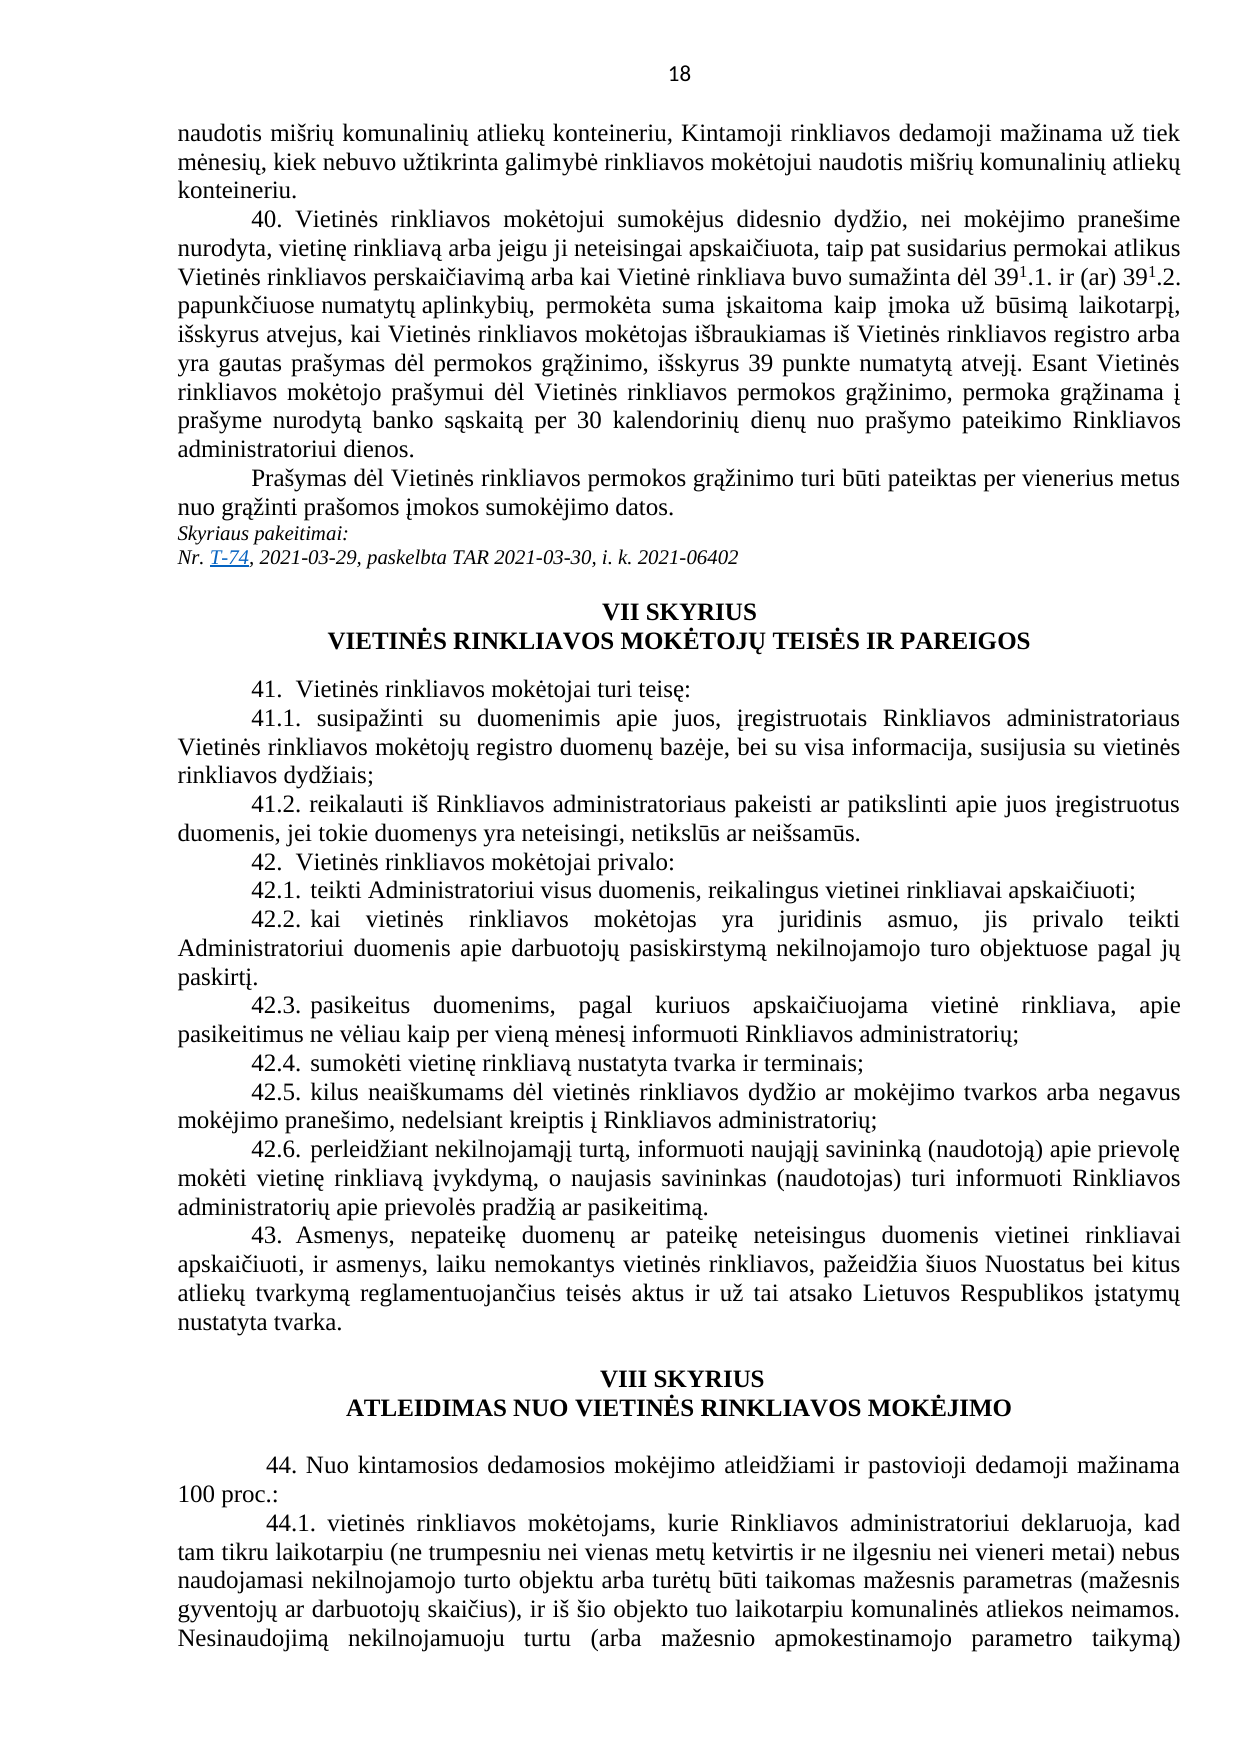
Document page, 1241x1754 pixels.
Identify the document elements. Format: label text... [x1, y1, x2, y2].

text 41. Vietinės rinkliavos mokėtojai turi teisę: [177, 674, 1181, 703]
text 42.2. kai vietinės rinkliavos mokėtojas yra juridinis asmuo, jis privalo teikti Administratoriui duomenis apie darbuotojų pasiskirstymą nekilnojamojo turo objektuose pagal jų paskirtį. [177, 904, 1181, 990]
text VII SKYRIUS [177, 597, 1181, 626]
text 40. Vietinės rinkliavos mokėtojui sumokėjus didesnio dydžio, nei mokėjimo pranešime nurodyta, vietinę rinkliavą arba jeigu ji neteisingai apskaičiuota, taip pat susidarius permokai atlikus Vietinės rinkliavos perskaičiavimą arba kai Vietinė rinkliava buvo sumažinta dėl 391.1. ir (ar) 391.2. papunkčiuose numatytų aplinkybių, permokėta suma įskaitoma kaip įmoka už būsimą laikotarpį, išskyrus atvejus, kai Vietinės rinkliavos mokėtojas išbraukiamas iš Vietinės rinkliavos registro arba yra gautas prašymas dėl permokos grąžinimo, išskyrus 39 punkte numatytą atvejį. Esant Vietinės rinkliavos mokėtojo prašymui dėl Vietinės rinkliavos permokos grąžinimo, permoka grąžinama į prašyme nurodytą banko sąskaitą per 30 kalendorinių dienų nuo prašymo pateikimo Rinkliavos administratoriui dienos. [177, 204, 1181, 463]
text 42.1. teikti Administratoriui visus duomenis, reikalingus vietinei rinkliavai apskaičiuoti; [177, 875, 1181, 904]
text 42.4. sumokėti vietinę rinkliavą nustatyta tvarka ir terminais; [177, 1048, 1181, 1077]
text naudotis mišrių komunalinių atliekų konteineriu, Kintamoji rinkliavos dedamoji mažinama už tiek mėnesių, kiek nebuvo užtikrinta galimybė rinkliavos mokėtojui naudotis mišrių komunalinių atliekų konteineriu. [177, 118, 1181, 204]
text 42.6. perleidžiant nekilnojamąjį turtą, informuoti naująjį savininką (naudotoją) apie prievolę mokėti vietinę rinkliavą įvykdymą, o naujasis savininkas (naudotojas) turi informuoti Rinkliavos administratorių apie prievolės pradžią ar pasikeitimą. [177, 1134, 1181, 1220]
text VIII SKYRIUS [177, 1364, 1181, 1393]
text Skyriaus pakeitimai: [177, 521, 1181, 545]
text 42. Vietinės rinkliavos mokėtojai privalo: [177, 847, 1181, 875]
text Prašymas dėl Vietinės rinkliavos permokos grąžinimo turi būti pateiktas per vienerius metus nuo grąžinti prašomos įmokos sumokėjimo datos. [177, 463, 1181, 521]
text 43. Asmenys, nepateikę duomenų ar pateikę neteisingus duomenis vietinei rinkliavai apskaičiuoti, ir asmenys, laiku nemokantys vietinės rinkliavos, pažeidžia šiuos Nuostatus bei kitus atliekų tvarkymą reglamentuojančius teisės aktus ir už tai atsako Lietuvos Respublikos įstatymų nustatyta tvarka. [177, 1220, 1181, 1335]
text Nr. T-74, 2021-03-29, paskelbta TAR 2021-03-30, i. k. 2021-06402 [177, 545, 1181, 569]
text 41.2. reikalauti iš Rinkliavos administratoriaus pakeisti ar patikslinti apie juos įregistruotus duomenis, jei tokie duomenys yra neteisingi, netikslūs ar neišsamūs. [177, 789, 1181, 847]
text VIETINĖS RINKLIAVOS MOKĖTOJŲ TEISĖS IR PAREIGOS [177, 626, 1181, 655]
text 44. Nuo kintamosios dedamosios mokėjimo atleidžiami ir pastovioji dedamoji mažinama 100 proc.: [177, 1450, 1181, 1508]
text 42.3. pasikeitus duomenims, pagal kuriuos apskaičiuojama vietinė rinkliava, apie pasikeitimus ne vėliau kaip per vieną mėnesį informuoti Rinkliavos administratorių; [177, 990, 1181, 1048]
text ATLEIDIMAS NUO VIETINĖS RINKLIAVOS MOKĖJIMO [177, 1393, 1181, 1422]
text 41.1. susipažinti su duomenimis apie juos, įregistruotais Rinkliavos administratoriaus Vietinės rinkliavos mokėtojų registro duomenų bazėje, bei su visa informacija, susijusia su vietinės rinkliavos dydžiais; [177, 703, 1181, 789]
text 44.1. vietinės rinkliavos mokėtojams, kurie Rinkliavos administratoriui deklaruoja, kad tam tikru laikotarpiu (ne trumpesniu nei vienas metų ketvirtis ir ne ilgesniu nei vieneri metai) nebus naudojamasi nekilnojamojo turto objektu arba turėtų būti taikomas mažesnis parametras (mažesnis gyventojų ar darbuotojų skaičius), ir iš šio objekto tuo laikotarpiu komunalinės atliekos neimamos. Nesinaudojimą nekilnojamuoju turtu (arba mažesnio apmokestinamojo parametro taikymą) [177, 1508, 1181, 1652]
text 42.5. kilus neaiškumams dėl vietinės rinkliavos dydžio ar mokėjimo tvarkos arba negavus mokėjimo pranešimo, nedelsiant kreiptis į Rinkliavos administratorių; [177, 1077, 1181, 1134]
